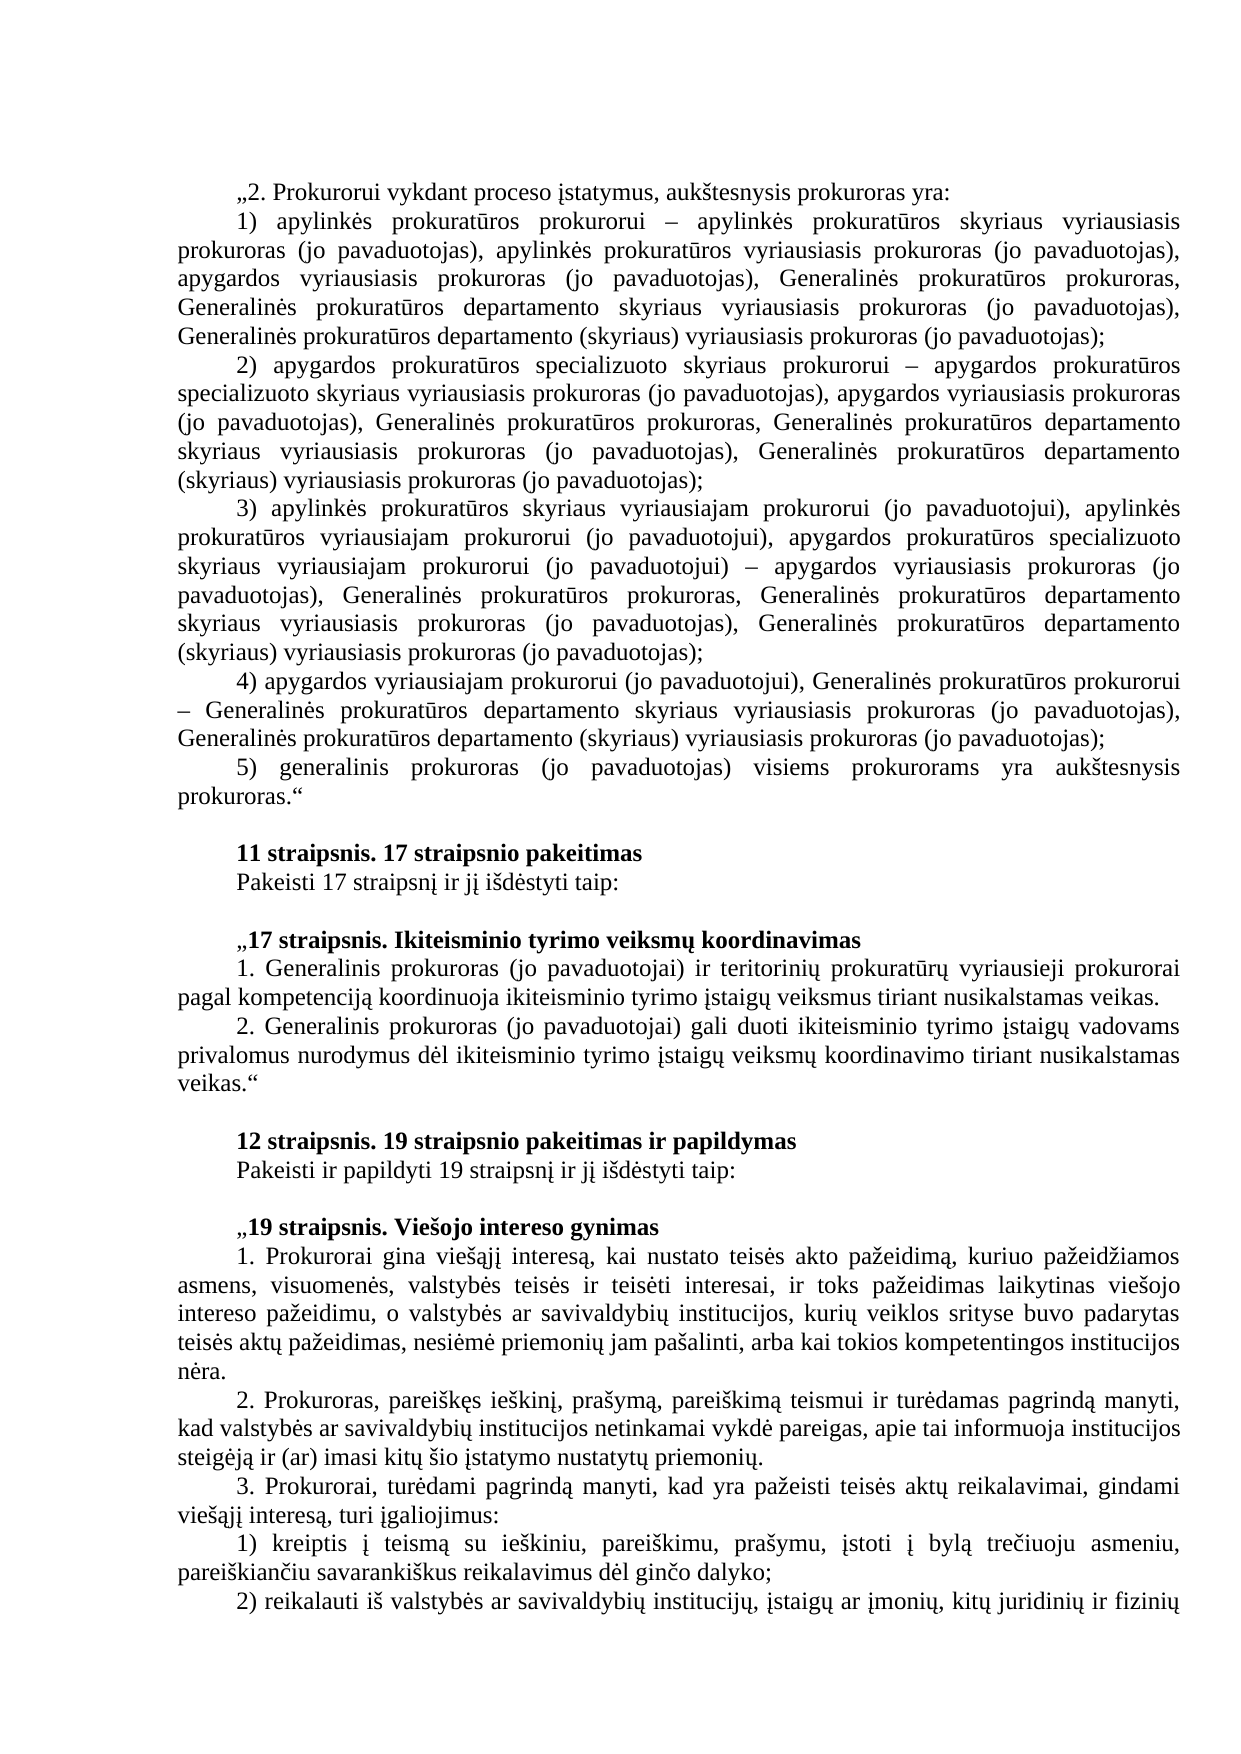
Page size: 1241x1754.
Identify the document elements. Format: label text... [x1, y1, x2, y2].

text 1. Prokurorai gina viešąjį interesą, kai nustato teisės akto pažeidimą, kuriuo pažeidžiamos asmens, visuomenės, valstybės teisės ir teisėti interesai, ir toks pažeidimas laikytinas viešojo intereso pažeidimu, o valstybės ar savivaldybių institucijos, kurių veiklos srityse buvo padarytas teisės aktų pažeidimas, nesiėmė priemonių jam pašalinti, arba kai tokios kompetentingos institucijos nėra. [177, 1241, 1181, 1385]
text 2) reikalauti iš valstybės ar savivaldybių institucijų, įstaigų ar įmonių, kitų juridinių ir fizinių [177, 1586, 1181, 1615]
text 1) kreiptis į teismą su ieškiniu, pareiškimu, prašymu, įstoti į bylą trečiuoju asmeniu, pareiškiančiu savarankiškus reikalavimus dėl ginčo dalyko; [177, 1528, 1181, 1586]
text 3) apylinkės prokuratūros skyriaus vyriausiajam prokurorui (jo pavaduotojui), apylinkės prokuratūros vyriausiajam prokurorui (jo pavaduotojui), apygardos prokuratūros specializuoto skyriaus vyriausiajam prokurorui (jo pavaduotojui) – apygardos vyriausiasis prokuroras (jo pavaduotojas), Generalinės prokuratūros prokuroras, Generalinės prokuratūros departamento skyriaus vyriausiasis prokuroras (jo pavaduotojas), Generalinės prokuratūros departamento (skyriaus) vyriausiasis prokuroras (jo pavaduotojas); [177, 493, 1181, 666]
text 1. Generalinis prokuroras (jo pavaduotojai) ir teritorinių prokuratūrų vyriausieji prokurorai pagal kompetenciją koordinuoja ikiteisminio tyrimo įstaigų veiksmus tiriant nusikalstamas veikas. [177, 953, 1181, 1011]
text 2) apygardos prokuratūros specializuoto skyriaus prokurorui – apygardos prokuratūros specializuoto skyriaus vyriausiasis prokuroras (jo pavaduotojas), apygardos vyriausiasis prokuroras (jo pavaduotojas), Generalinės prokuratūros prokuroras, Generalinės prokuratūros departamento skyriaus vyriausiasis prokuroras (jo pavaduotojas), Generalinės prokuratūros departamento (skyriaus) vyriausiasis prokuroras (jo pavaduotojas); [177, 350, 1181, 493]
text 2. Prokuroras, pareiškęs ieškinį, prašymą, pareiškimą teismui ir turėdamas pagrindą manyti, kad valstybės ar savivaldybių institucijos netinkamai vykdė pareigas, apie tai informuoja institucijos steigėją ir (ar) imasi kitų šio įstatymo nustatytų priemonių. [177, 1385, 1181, 1471]
text 3. Prokurorai, turėdami pagrindą manyti, kad yra pažeisti teisės aktų reikalavimai, gindami viešąjį interesą, turi įgaliojimus: [177, 1471, 1181, 1528]
text 12 straipsnis. 19 straipsnio pakeitimas ir papildymas [177, 1126, 1181, 1155]
text Pakeisti ir papildyti 19 straipsnį ir jį išdėstyti taip: [177, 1155, 1181, 1183]
text 5) generalinis prokuroras (jo pavaduotojas) visiems prokurorams yra aukštesnysis prokuroras.“ [177, 752, 1181, 810]
text 4) apygardos vyriausiajam prokurorui (jo pavaduotojui), Generalinės prokuratūros prokurorui – Generalinės prokuratūros departamento skyriaus vyriausiasis prokuroras (jo pavaduotojas), Generalinės prokuratūros departamento (skyriaus) vyriausiasis prokuroras (jo pavaduotojas); [177, 666, 1181, 752]
text 2. Generalinis prokuroras (jo pavaduotojai) gali duoti ikiteisminio tyrimo įstaigų vadovams privalomus nurodymus dėl ikiteisminio tyrimo įstaigų veiksmų koordinavimo tiriant nusikalstamas veikas.“ [177, 1011, 1181, 1097]
text Pakeisti 17 straipsnį ir jį išdėstyti taip: [177, 867, 1181, 896]
text „2. Prokurorui vykdant proceso įstatymus, aukštesnysis prokuroras yra: [177, 177, 1181, 206]
text „19 straipsnis. Viešojo intereso gynimas [177, 1212, 1181, 1241]
text 11 straipsnis. 17 straipsnio pakeitimas [177, 838, 1181, 867]
text „17 straipsnis. Ikiteisminio tyrimo veiksmų koordinavimas [177, 925, 1181, 953]
text 1) apylinkės prokuratūros prokurorui – apylinkės prokuratūros skyriaus vyriausiasis prokuroras (jo pavaduotojas), apylinkės prokuratūros vyriausiasis prokuroras (jo pavaduotojas), apygardos vyriausiasis prokuroras (jo pavaduotojas), Generalinės prokuratūros prokuroras, Generalinės prokuratūros departamento skyriaus vyriausiasis prokuroras (jo pavaduotojas), Generalinės prokuratūros departamento (skyriaus) vyriausiasis prokuroras (jo pavaduotojas); [177, 206, 1181, 350]
